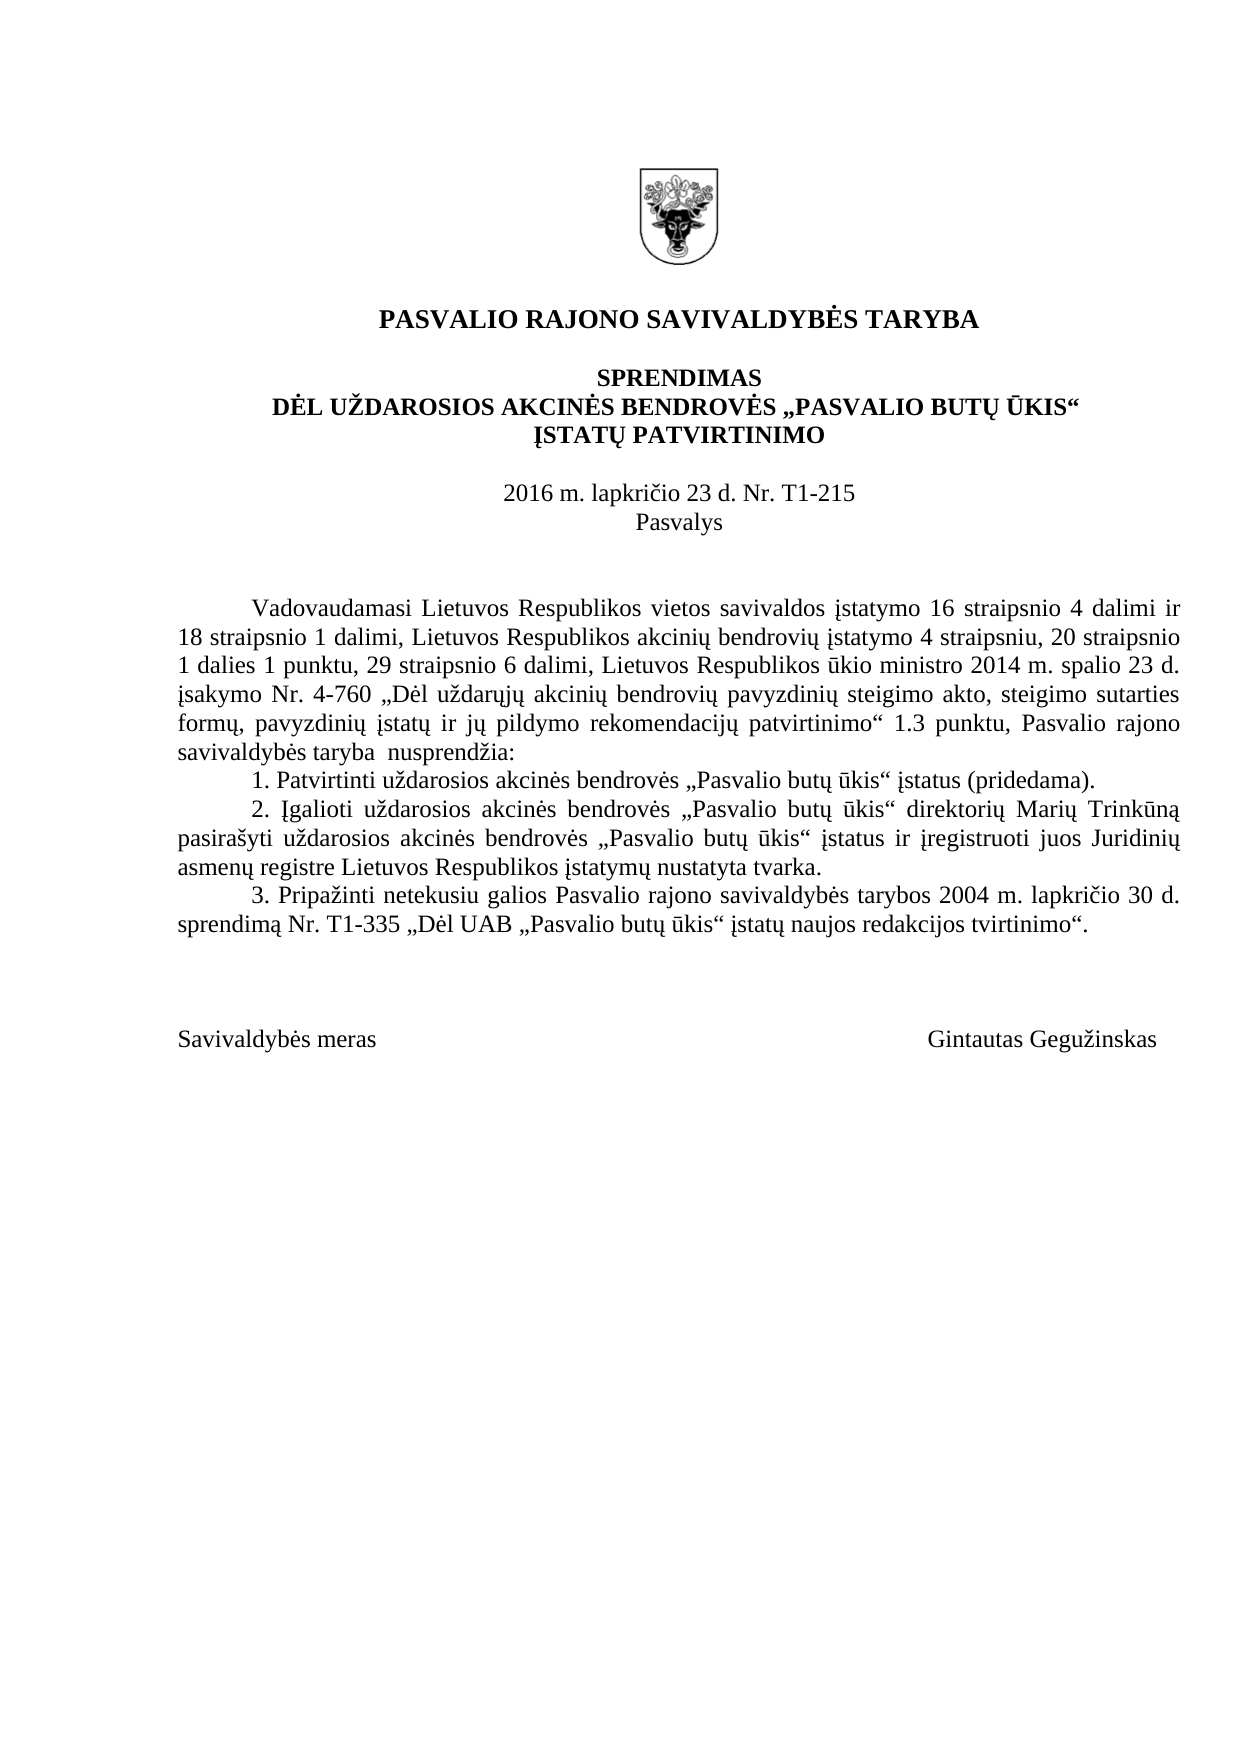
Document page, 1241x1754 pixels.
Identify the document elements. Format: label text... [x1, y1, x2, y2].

text Pasvalys [177, 507, 1181, 535]
text Vadovaudamasi Lietuvos Respublikos vietos savivaldos įstatymo 16 straipsnio 4 dalimi ir 18 straipsnio 1 dalimi, Lietuvos Respublikos akcinių bendrovių įstatymo 4 straipsniu, 20 straipsnio 1 dalies 1 punktu, 29 straipsnio 6 dalimi, Lietuvos Respublikos ūkio ministro 2014 m. spalio 23 d. įsakymo Nr. 4-760 „Dėl uždarųjų akcinių bendrovių pavyzdinių steigimo akto, steigimo sutarties formų, pavyzdinių įstatų ir jų pildymo rekomendacijų patvirtinimo“ 1.3 punktu, Pasvalio rajono savivaldybės taryba nusprendžia: [177, 593, 1181, 765]
text 1. Patvirtinti uždarosios akcinės bendrovės „Pasvalio butų ūkis“ įstatus (pridedama). [177, 765, 1181, 794]
text DĖL UŽDAROSIOS AKCINĖS BENDROVĖS „PASVALIO BUTŲ ŪKIS“ [177, 392, 1181, 420]
text 2. Įgalioti uždarosios akcinės bendrovės „Pasvalio butų ūkis“ direktorių Marių Trinkūną pasirašyti uždarosios akcinės bendrovės „Pasvalio butų ūkis“ įstatus ir įregistruoti juos Juridinių asmenų registre Lietuvos Respublikos įstatymų nustatyta tvarka. [177, 794, 1181, 880]
text 2016 m. lapkričio 23 d. Nr. T1-215 [177, 478, 1181, 507]
text SPRENDIMAS [177, 363, 1181, 392]
text ĮSTATŲ PATVIRTINIMO [177, 420, 1181, 449]
text 3. Pripažinti netekusiu galios Pasvalio rajono savivaldybės tarybos 2004 m. lapkričio 30 d. sprendimą Nr. T1-335 „Dėl UAB „Pasvalio butų ūkis“ įstatų naujos redakcijos tvirtinimo“. [177, 880, 1181, 938]
text Savivaldybės meras Gintautas Gegužinskas [177, 1024, 1181, 1053]
text Pasvalio rajono savivaldybės taryba [177, 303, 1181, 334]
